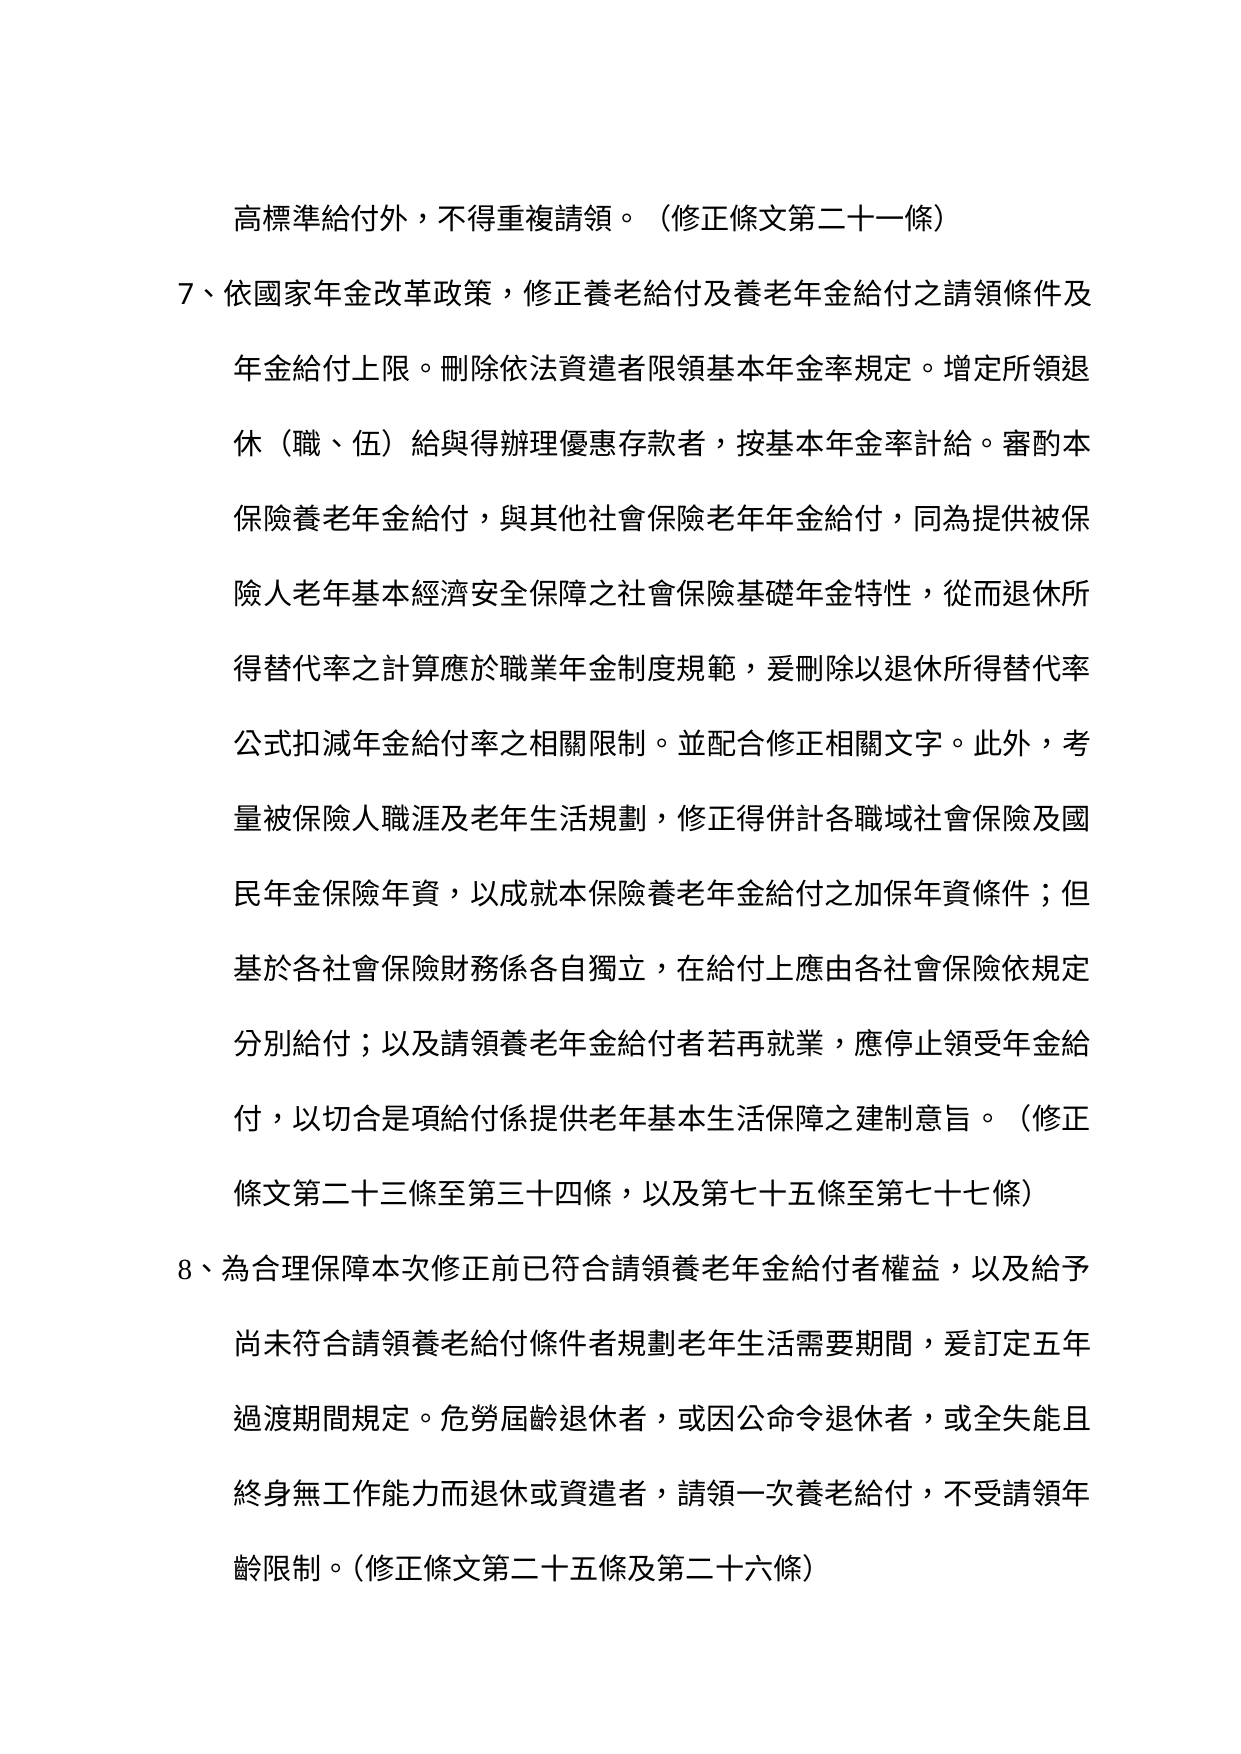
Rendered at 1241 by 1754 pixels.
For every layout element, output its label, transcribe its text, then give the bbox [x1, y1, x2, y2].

list 依國家年金改革政策，修正養老給付及養老年金給付之請領條件及年金給付上限。刪除依法資遣者限領基本年金率規定。增定所領退休（職、伍）給與得辦理優惠存款者，按基本年金率計給。審酌本保險養老年金給付，與其他社會保險老年年金給付，同為提供被保險人老年基本經濟安全保障之社會保險基礎年金特性，從而退休所得替代率之計算應於職業年金制度規範，爰刪除以退休所得替代率公式扣減年金給付率之相關限制。並配合修正相關文字。此外，考量被保險人職涯及老年生活規劃，修正得併計各職域社會保險及國民年金保險年資，以成就本保險養老年金給付之加保年資條件；但基於各社會保險財務係各自獨立，在給付上應由各社會保險依規定分別給付；以及請領養老年金給付者若再就業，應停止領受年金給付，以切合是項給付係提供老年基本生活保障之建制意旨。（修正條文第二十三條至第三十四條，以及第七十五條至第七十七條） [177, 254, 1092, 1229]
list 高標準給付外，不得重複請領。（修正條文第二十一條） [177, 179, 1092, 254]
list 為合理保障本次修正前已符合請領養老年金給付者權益，以及給予尚未符合請領養老給付條件者規劃老年生活需要期間，爰訂定五年過渡期間規定。危勞屆齡退休者，或因公命令退休者，或全失能且終身無工作能力而退休或資遣者，請領一次養老給付，不受請領年齡限制。（修正條文第二十五條及第二十六條） [177, 1229, 1092, 1604]
